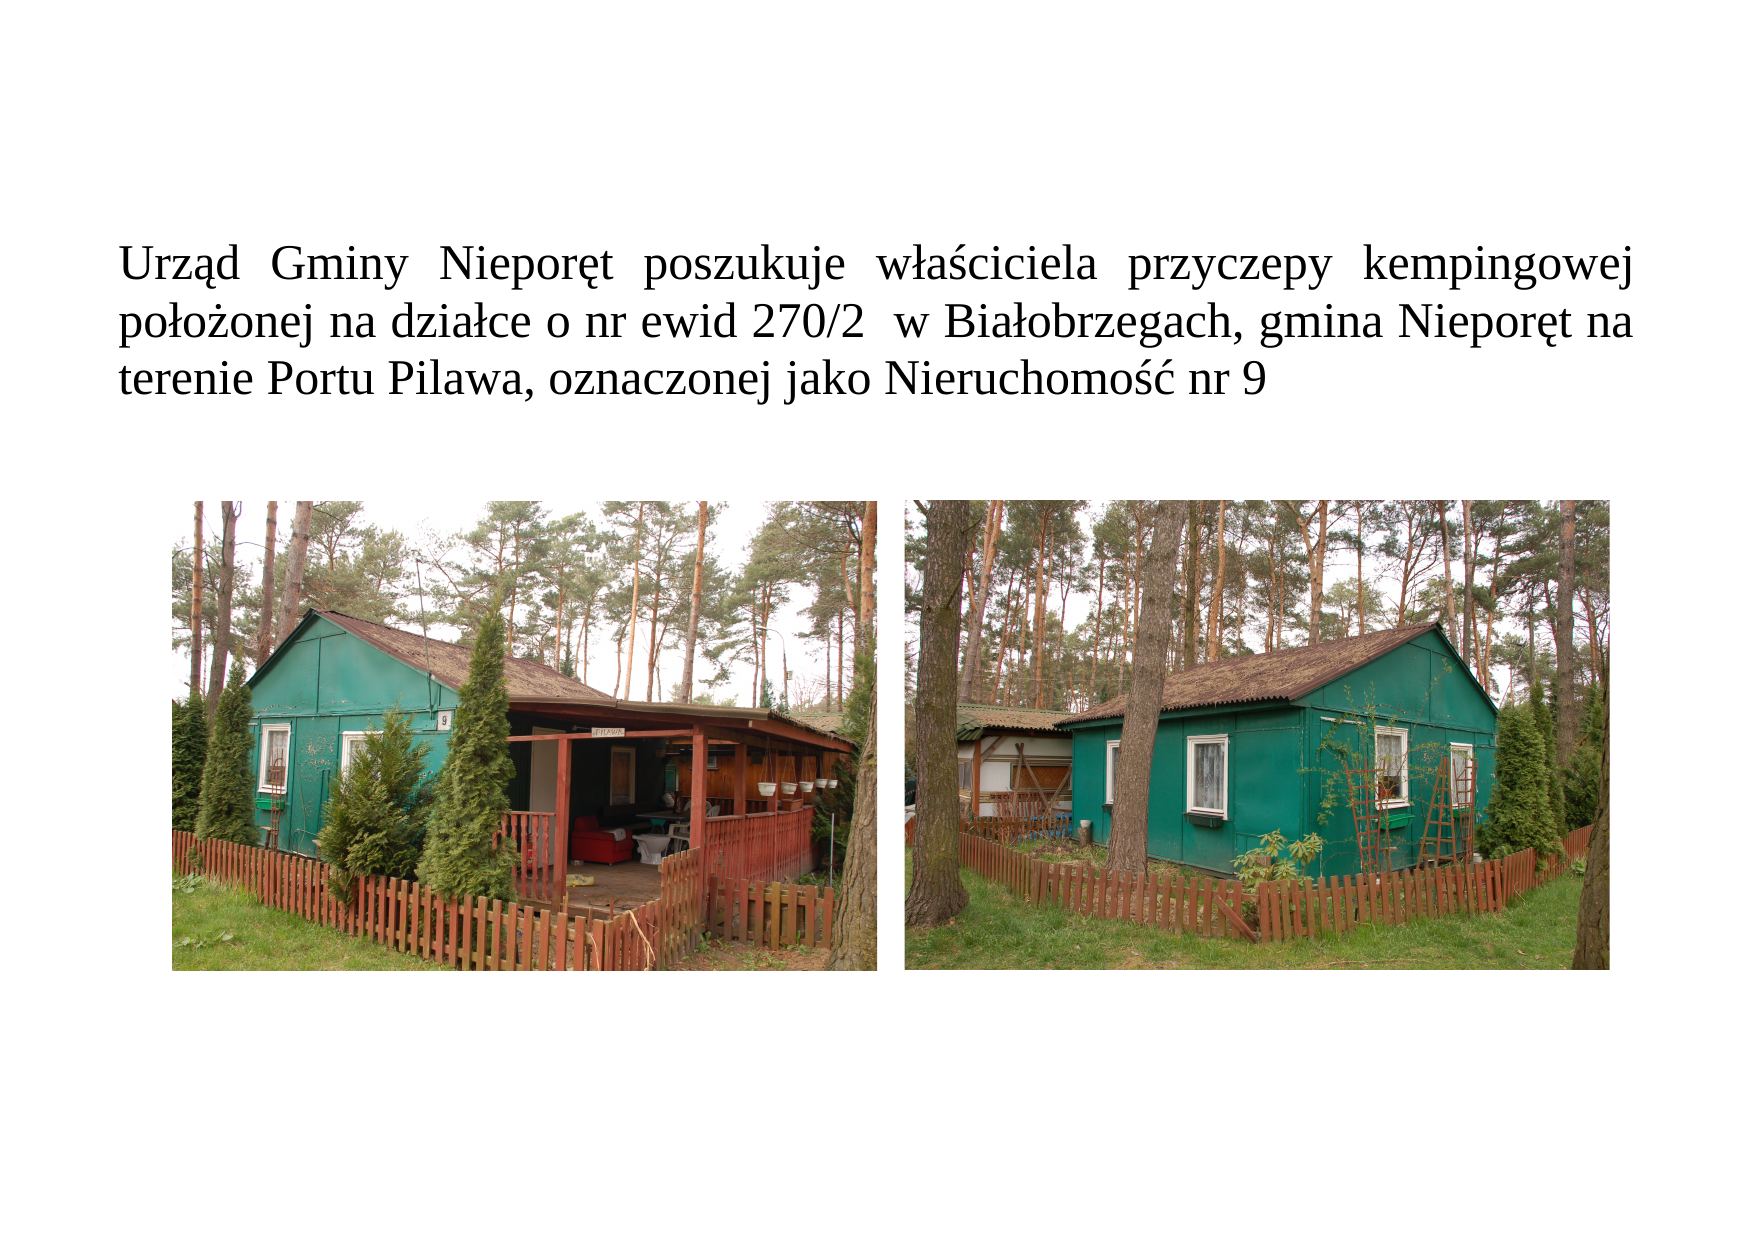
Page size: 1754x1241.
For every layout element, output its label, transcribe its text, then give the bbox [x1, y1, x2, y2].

picture [172, 501, 878, 971]
picture [904, 500, 1610, 970]
text Urząd Gminy Nieporęt poszukuje właściciela przyczepy kempingowej położonej na działce o nr ewid 270/2 w Białobrzegach, gmina Nieporęt na terenie Portu Pilawa, oznaczonej jako Nieruchomość nr 9 [118, 233, 1636, 406]
